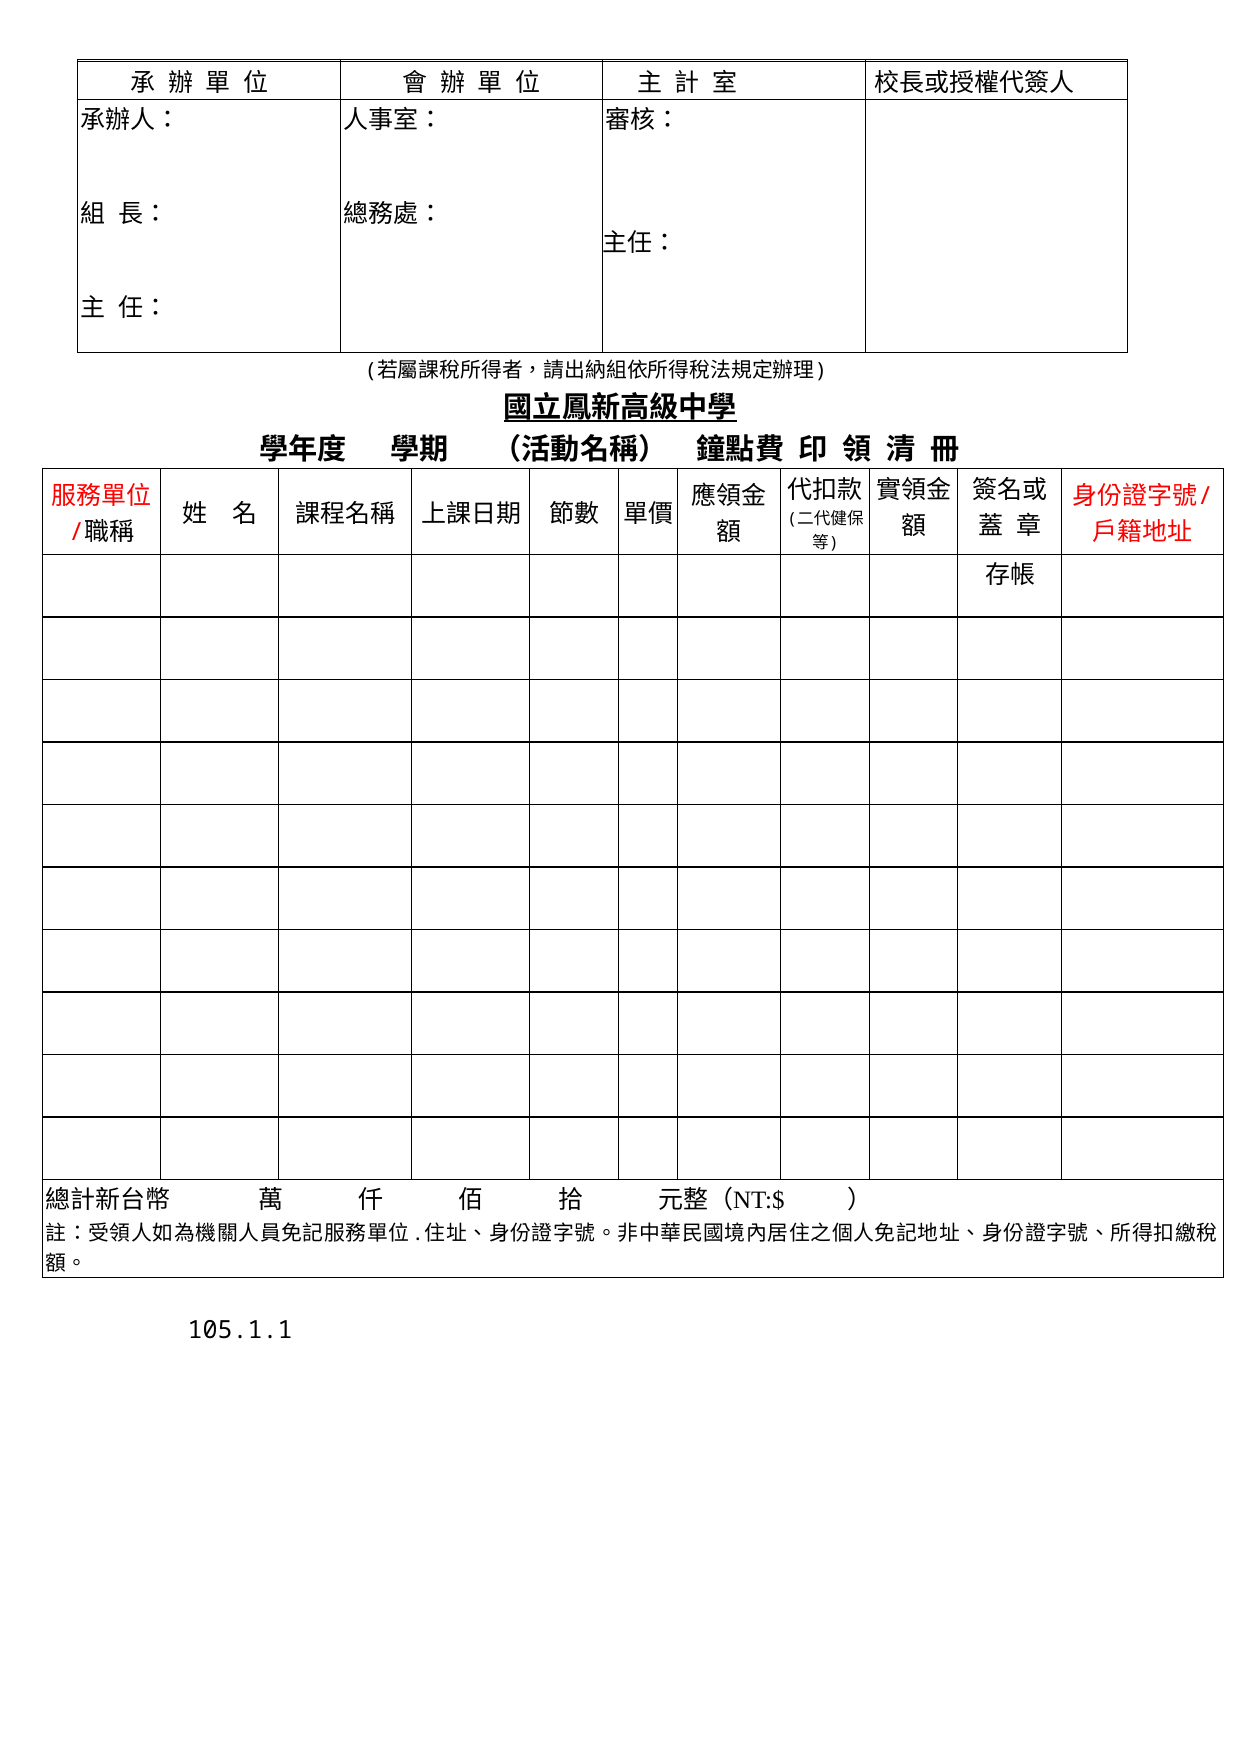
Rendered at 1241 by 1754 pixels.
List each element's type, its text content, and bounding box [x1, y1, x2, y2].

table_cell [958, 618, 1061, 679]
table_cell [279, 618, 411, 679]
table_cell [43, 805, 160, 866]
table_header 簽名或 蓋 章 [958, 469, 1061, 554]
table_cell [619, 555, 677, 616]
table_cell [958, 868, 1061, 929]
table_cell [678, 618, 780, 679]
table_cell [958, 930, 1061, 991]
table_cell [161, 805, 278, 866]
table_cell [1062, 743, 1223, 804]
table_cell [279, 1055, 411, 1116]
table_cell [279, 743, 411, 804]
table_header 代扣款(二代健保等) [781, 469, 869, 554]
table_header 單價 [619, 469, 677, 554]
table_cell [678, 743, 780, 804]
table_cell [678, 868, 780, 929]
table_cell 承辦人： 組 長： 主 任： [78, 100, 340, 352]
table_cell [43, 680, 160, 741]
table_header 應領金額 [678, 469, 780, 554]
table_header 會 辦 單 位 [341, 62, 602, 98]
table_cell [43, 743, 160, 804]
table_cell [279, 1118, 411, 1179]
table_cell [870, 555, 957, 616]
table_cell [619, 1118, 677, 1179]
table_cell [619, 1055, 677, 1116]
table_cell [870, 930, 957, 991]
table_cell [279, 993, 411, 1054]
table_cell [161, 618, 278, 679]
table_cell [678, 805, 780, 866]
table_cell [1062, 868, 1223, 929]
table_cell [530, 680, 618, 741]
table_cell [619, 805, 677, 866]
table_cell [619, 680, 677, 741]
table_cell [412, 618, 529, 679]
table_cell [958, 1118, 1061, 1179]
table_cell [530, 555, 618, 616]
table_cell [43, 555, 160, 616]
table_cell [870, 618, 957, 679]
table_cell [958, 743, 1061, 804]
table_cell [412, 930, 529, 991]
table_cell [161, 993, 278, 1054]
table_cell [530, 1118, 618, 1179]
table_cell [870, 868, 957, 929]
table_cell [1062, 930, 1223, 991]
table_cell [781, 868, 869, 929]
table_cell [870, 743, 957, 804]
table_cell [678, 993, 780, 1054]
table_cell [530, 805, 618, 866]
table_cell [678, 555, 780, 616]
table_cell [412, 993, 529, 1054]
table_cell [412, 868, 529, 929]
table_cell [678, 1055, 780, 1116]
table_cell [530, 618, 618, 679]
table_cell [870, 1055, 957, 1116]
table_cell [1062, 993, 1223, 1054]
text 學年度 學期 （活動名稱） 鐘點費 印 領 清 冊 [112, 426, 1053, 468]
table_cell [958, 805, 1061, 866]
table_cell [412, 1055, 529, 1116]
table_header 服務單位/職稱 [43, 469, 160, 554]
table_header 節數 [530, 469, 618, 554]
table_cell [781, 805, 869, 866]
table_cell [279, 680, 411, 741]
table_cell [781, 1118, 869, 1179]
table_cell [781, 1055, 869, 1116]
table_cell [43, 1118, 160, 1179]
table_cell [161, 930, 278, 991]
table_cell 審核： 主任： [603, 100, 865, 352]
table_cell 人事室： 總務處： [341, 100, 602, 352]
table_cell [412, 555, 529, 616]
table_header 課程名稱 [279, 469, 411, 554]
table_cell [619, 930, 677, 991]
table_cell [1062, 680, 1223, 741]
table_cell [678, 1118, 780, 1179]
table_header 校長或授權代簽人 [866, 62, 1127, 98]
table_cell [958, 1055, 1061, 1116]
table_cell [1062, 1055, 1223, 1116]
table_cell [1062, 555, 1223, 616]
table_cell [530, 1055, 618, 1116]
table_cell [870, 805, 957, 866]
table_cell [619, 618, 677, 679]
table_cell [870, 680, 957, 741]
table_cell [530, 993, 618, 1054]
table_cell [1062, 805, 1223, 866]
text (若屬課稅所得者，請出納組依所得稅法規定辦理) [200, 353, 1053, 383]
table_cell [279, 868, 411, 929]
table_cell [412, 1118, 529, 1179]
table_cell [1062, 618, 1223, 679]
table_cell [678, 680, 780, 741]
table_cell [866, 100, 1127, 352]
table_cell [530, 930, 618, 991]
table_header 實領金額 [870, 469, 957, 554]
table_cell [781, 618, 869, 679]
table_header 身份證字號/戶籍地址 [1062, 469, 1223, 554]
table_cell [161, 1118, 278, 1179]
table_cell [870, 993, 957, 1054]
table_cell [781, 993, 869, 1054]
table_cell [530, 868, 618, 929]
table_header 承 辦 單 位 [78, 62, 340, 98]
table_cell [1062, 1118, 1223, 1179]
table_cell [43, 868, 160, 929]
table_cell [678, 930, 780, 991]
table_cell [619, 868, 677, 929]
table_cell [781, 680, 869, 741]
text 國立鳳新高級中學 [187, 383, 1053, 426]
table_cell [781, 930, 869, 991]
table_cell [161, 680, 278, 741]
table_cell [279, 805, 411, 866]
table_cell [43, 1055, 160, 1116]
table_cell [781, 743, 869, 804]
table_cell [43, 993, 160, 1054]
table_cell [161, 1055, 278, 1116]
table_header 姓 名 [161, 469, 278, 554]
table_cell 總計新台幣 萬 仟 佰 拾 元整（NT:$ ） 註：受領人如為機關人員免記服務單位.住址、身份證字號。非中華民國境內居住之個人免記地址、身份證字號、所得扣繳稅額。 [43, 1180, 1223, 1277]
table_cell [870, 1118, 957, 1179]
table_cell [958, 993, 1061, 1054]
table_cell [161, 743, 278, 804]
table_cell [530, 743, 618, 804]
table_cell [279, 930, 411, 991]
table_cell [161, 868, 278, 929]
table_cell [619, 743, 677, 804]
table_cell 存帳 [958, 555, 1061, 616]
table_cell [412, 680, 529, 741]
table_cell [619, 993, 677, 1054]
text 105.1.1 [187, 1278, 1053, 1346]
table_header 上課日期 [412, 469, 529, 554]
table_cell [958, 680, 1061, 741]
table_header 主 計 室 [603, 62, 865, 98]
table_cell [279, 555, 411, 616]
table_cell [43, 618, 160, 679]
table_cell [412, 805, 529, 866]
table_cell [412, 743, 529, 804]
table_cell [43, 930, 160, 991]
table_cell [161, 555, 278, 616]
table_cell [781, 555, 869, 616]
